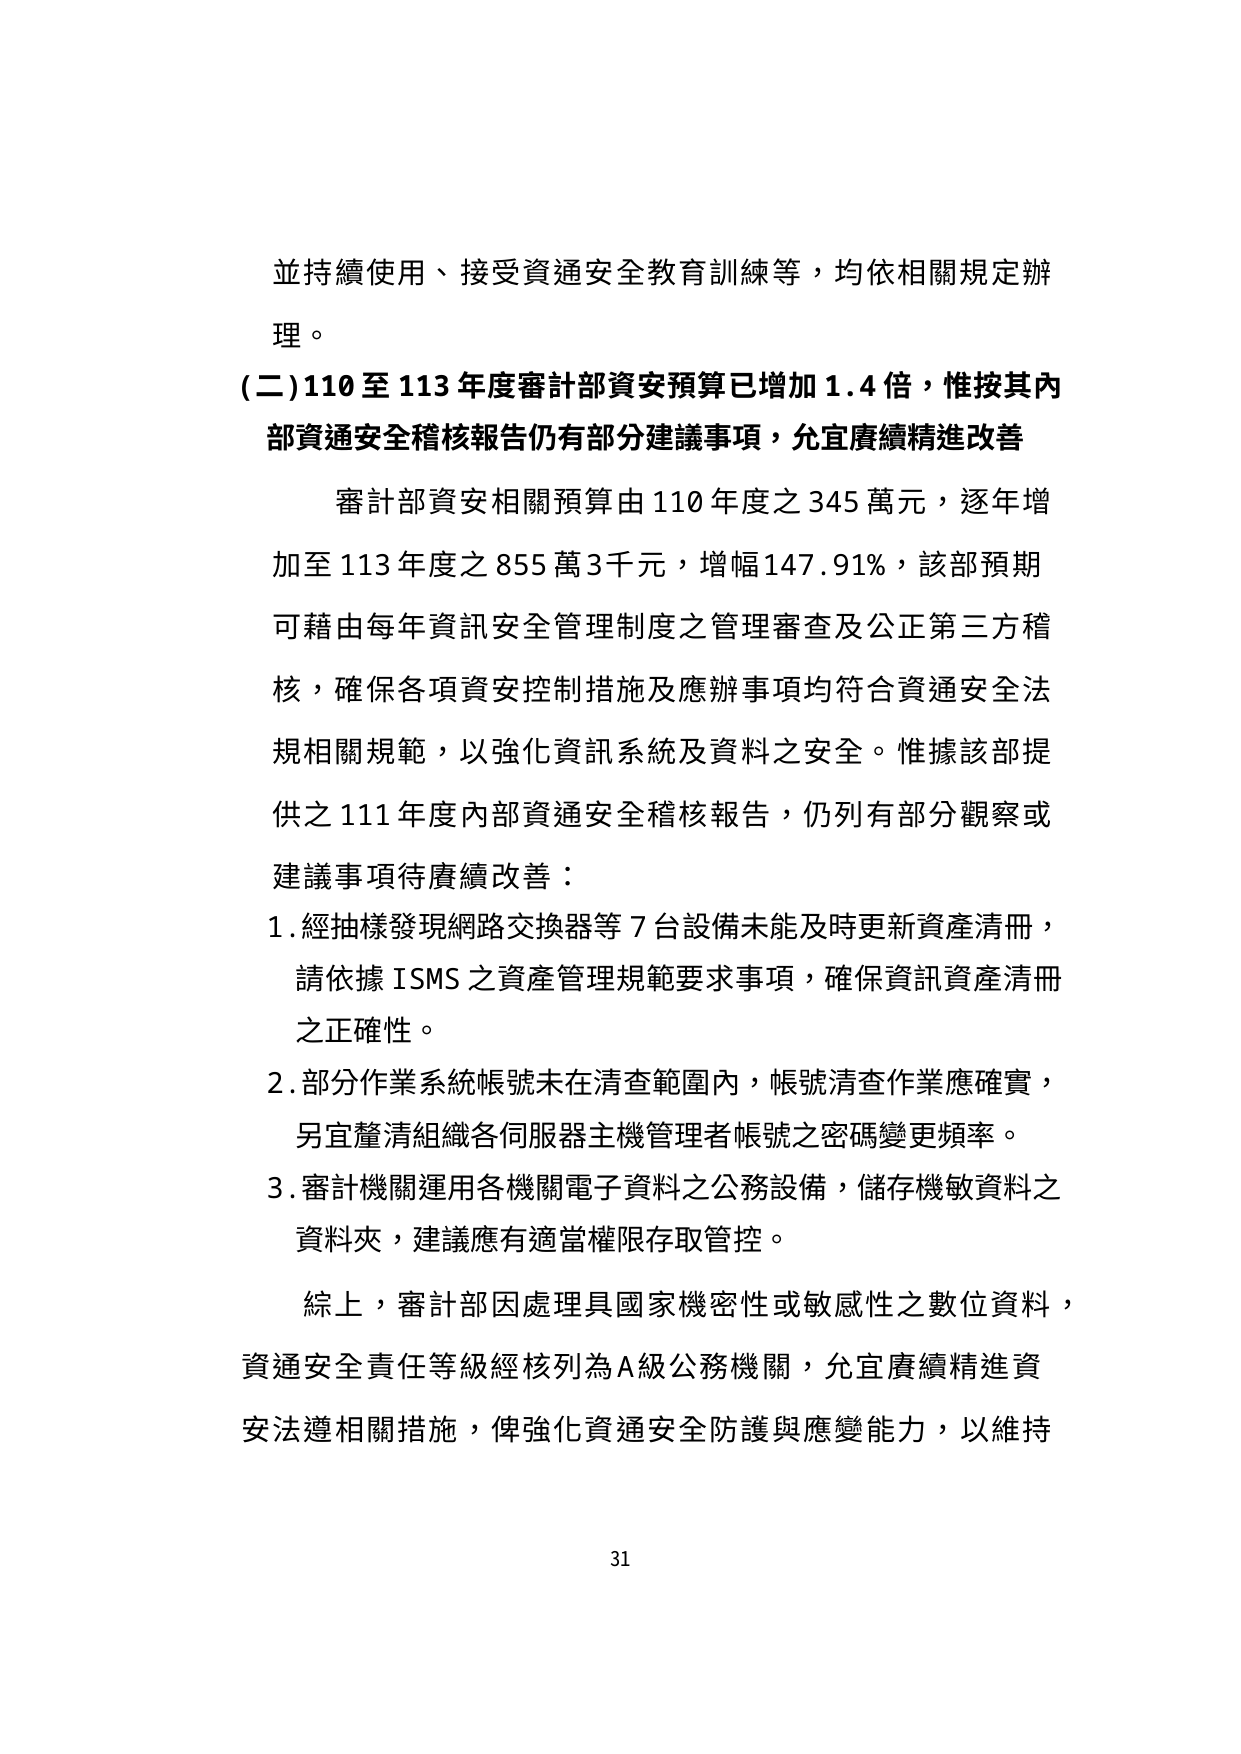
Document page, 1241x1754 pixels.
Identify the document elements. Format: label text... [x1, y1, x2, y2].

text 2.部分作業系統帳號未在清查範圍內，帳號清查作業應確實，另宜釐清組織各伺服器主機管理者帳號之密碼變更頻率。 [266, 1052, 1063, 1156]
text 綜上，審計部因處理具國家機密性或敏感性之數位資料，資通安全責任等級經核列為A級公務機關，允宜賡續精進資安法遵相關措施，俾強化資通安全防護與應變能力，以維持資訊安全。 [236, 1261, 1063, 1448]
text 審計部資安相關預算由110年度之345萬元，逐年增加至113年度之855萬3千元，增幅147.91%，該部預期可藉由每年資訊安全管理制度之管理審查及公正第三方稽核，確保各項資安控制措施及應辦事項均符合資通安全法規相關規範，以強化資訊系統及資料之安全。惟據該部提供之111年度內部資通安全稽核報告，仍列有部分觀察或建議事項待賡續改善： [266, 458, 1063, 896]
text 1.經抽樣發現網路交換器等7台設備未能及時更新資產清冊，請依據ISMS之資產管理規範要求事項，確保資訊資產清冊之正確性。 [266, 896, 1063, 1052]
text (二)110至113年度審計部資安預算已增加1.4倍，惟按其內部資通安全稽核報告仍有部分建議事項，允宜賡續精進改善 [236, 354, 1063, 458]
text 並持續使用、接受資通安全教育訓練等，均依相關規定辦理。 [266, 229, 1063, 354]
text 3.審計機關運用各機關電子資料之公務設備，儲存機敏資料之資料夾，建議應有適當權限存取管控。 [266, 1156, 1063, 1261]
